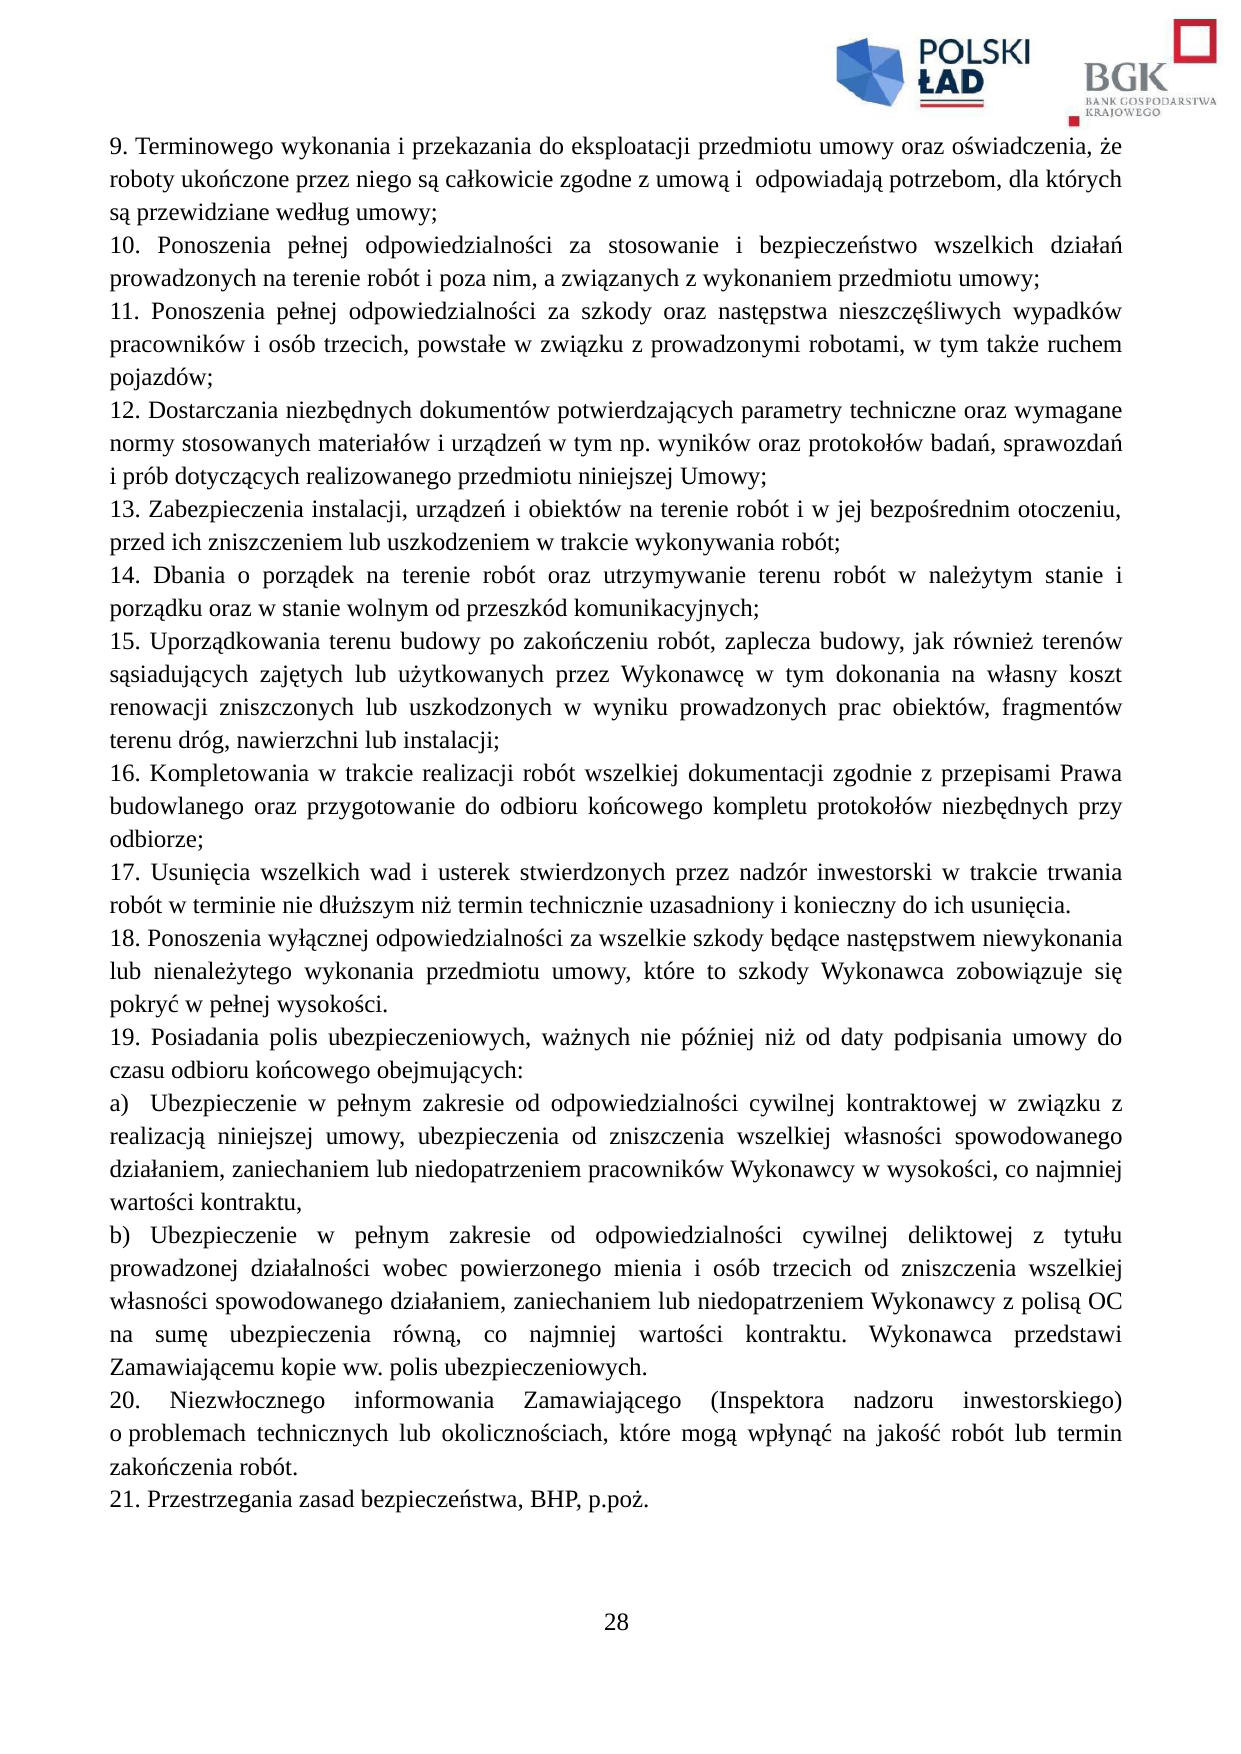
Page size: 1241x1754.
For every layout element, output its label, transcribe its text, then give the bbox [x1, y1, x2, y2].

text 20. Niezwłocznego informowania Zamawiającego (Inspektora nadzoru inwestorskiego) o problemach technicznych lub okolicznościach, które mogą wpłynąć na jakość robót lub termin zakończenia robót. [109, 1386, 1123, 1480]
text 10. Ponoszenia pełnej odpowiedzialności za stosowanie i bezpieczeństwo wszelkich działań prowadzonych na terenie robót i poza nim, a związanych z wykonaniem przedmiotu umowy; [109, 230, 1123, 292]
text 9. Terminowego wykonania i przekazania do eksploatacji przedmiotu umowy oraz oświadczenia, że roboty ukończone przez niego są całkowicie zgodne z umową i odpowiadają potrzebom, dla których są przewidziane według umowy; [109, 131, 1123, 226]
text 18. Ponoszenia wyłącznej odpowiedzialności za wszelkie szkody będące następstwem niewykonania lub nienależytego wykonania przedmiotu umowy, które to szkody Wykonawca zobowiązuje się pokryć w pełnej wysokości. [109, 923, 1123, 1018]
list Ubezpieczenie w pełnym zakresie od odpowiedzialności cywilnej deliktowej z tytułu prowadzonej działalności wobec powierzonego mienia i osób trzecich od zniszczenia wszelkiej własności spowodowanego działaniem, zaniechaniem lub niedopatrzeniem Wykonawcy z polisą OC na sumę ubezpieczenia równą, co najmniej wartości kontraktu. Wykonawca przedstawi Zamawiającemu kopie ww. polis ubezpieczeniowych. [109, 1220, 1123, 1381]
text 16. Kompletowania w trakcie realizacji robót wszelkiej dokumentacji zgodnie z przepisami Prawa budowlanego oraz przygotowanie do odbioru końcowego kompletu protokołów niezbędnych przy odbiorze; [109, 758, 1123, 853]
picture [818, 0, 1241, 131]
text 13. Zabezpieczenia instalacji, urządzeń i obiektów na terenie robót i w jej bezpośrednim otoczeniu, przed ich zniszczeniem lub uszkodzeniem w trakcie wykonywania robót; [109, 494, 1123, 556]
text 11. Ponoszenia pełnej odpowiedzialności za szkody oraz następstwa nieszczęśliwych wypadków pracowników i osób trzecich, powstałe w związku z prowadzonymi robotami, w tym także ruchem pojazdów; [109, 296, 1123, 391]
text 19. Posiadania polis ubezpieczeniowych, ważnych nie później niż od daty podpisania umowy do czasu odbioru końcowego obejmujących: [109, 1022, 1123, 1084]
text 15. Uporządkowania terenu budowy po zakończeniu robót, zaplecza budowy, jak również terenów sąsiadujących zajętych lub użytkowanych przez Wykonawcę w tym dokonania na własny koszt renowacji zniszczonych lub uszkodzonych w wyniku prowadzonych prac obiektów, fragmentów terenu dróg, nawierzchni lub instalacji; [109, 626, 1123, 754]
text 12. Dostarczania niezbędnych dokumentów potwierdzających parametry techniczne oraz wymagane normy stosowanych materiałów i urządzeń w tym np. wyników oraz protokołów badań, sprawozdań i prób dotyczących realizowanego przedmiotu niniejszej Umowy; [109, 395, 1123, 490]
text 21. Przestrzegania zasad bezpieczeństwa, BHP, p.poż. [109, 1484, 1123, 1513]
text 17. Usunięcia wszelkich wad i usterek stwierdzonych przez nadzór inwestorski w trakcie trwania robót w terminie nie dłuższym niż termin technicznie uzasadniony i konieczny do ich usunięcia. [109, 857, 1123, 919]
list Ubezpieczenie w pełnym zakresie od odpowiedzialności cywilnej kontraktowej w związku z realizacją niniejszej umowy, ubezpieczenia od zniszczenia wszelkiej własności spowodowanego działaniem, zaniechaniem lub niedopatrzeniem pracowników Wykonawcy w wysokości, co najmniej wartości kontraktu, [109, 1088, 1123, 1216]
text 14. Dbania o porządek na terenie robót oraz utrzymywanie terenu robót w należytym stanie i porządku oraz w stanie wolnym od przeszkód komunikacyjnych; [109, 560, 1123, 622]
